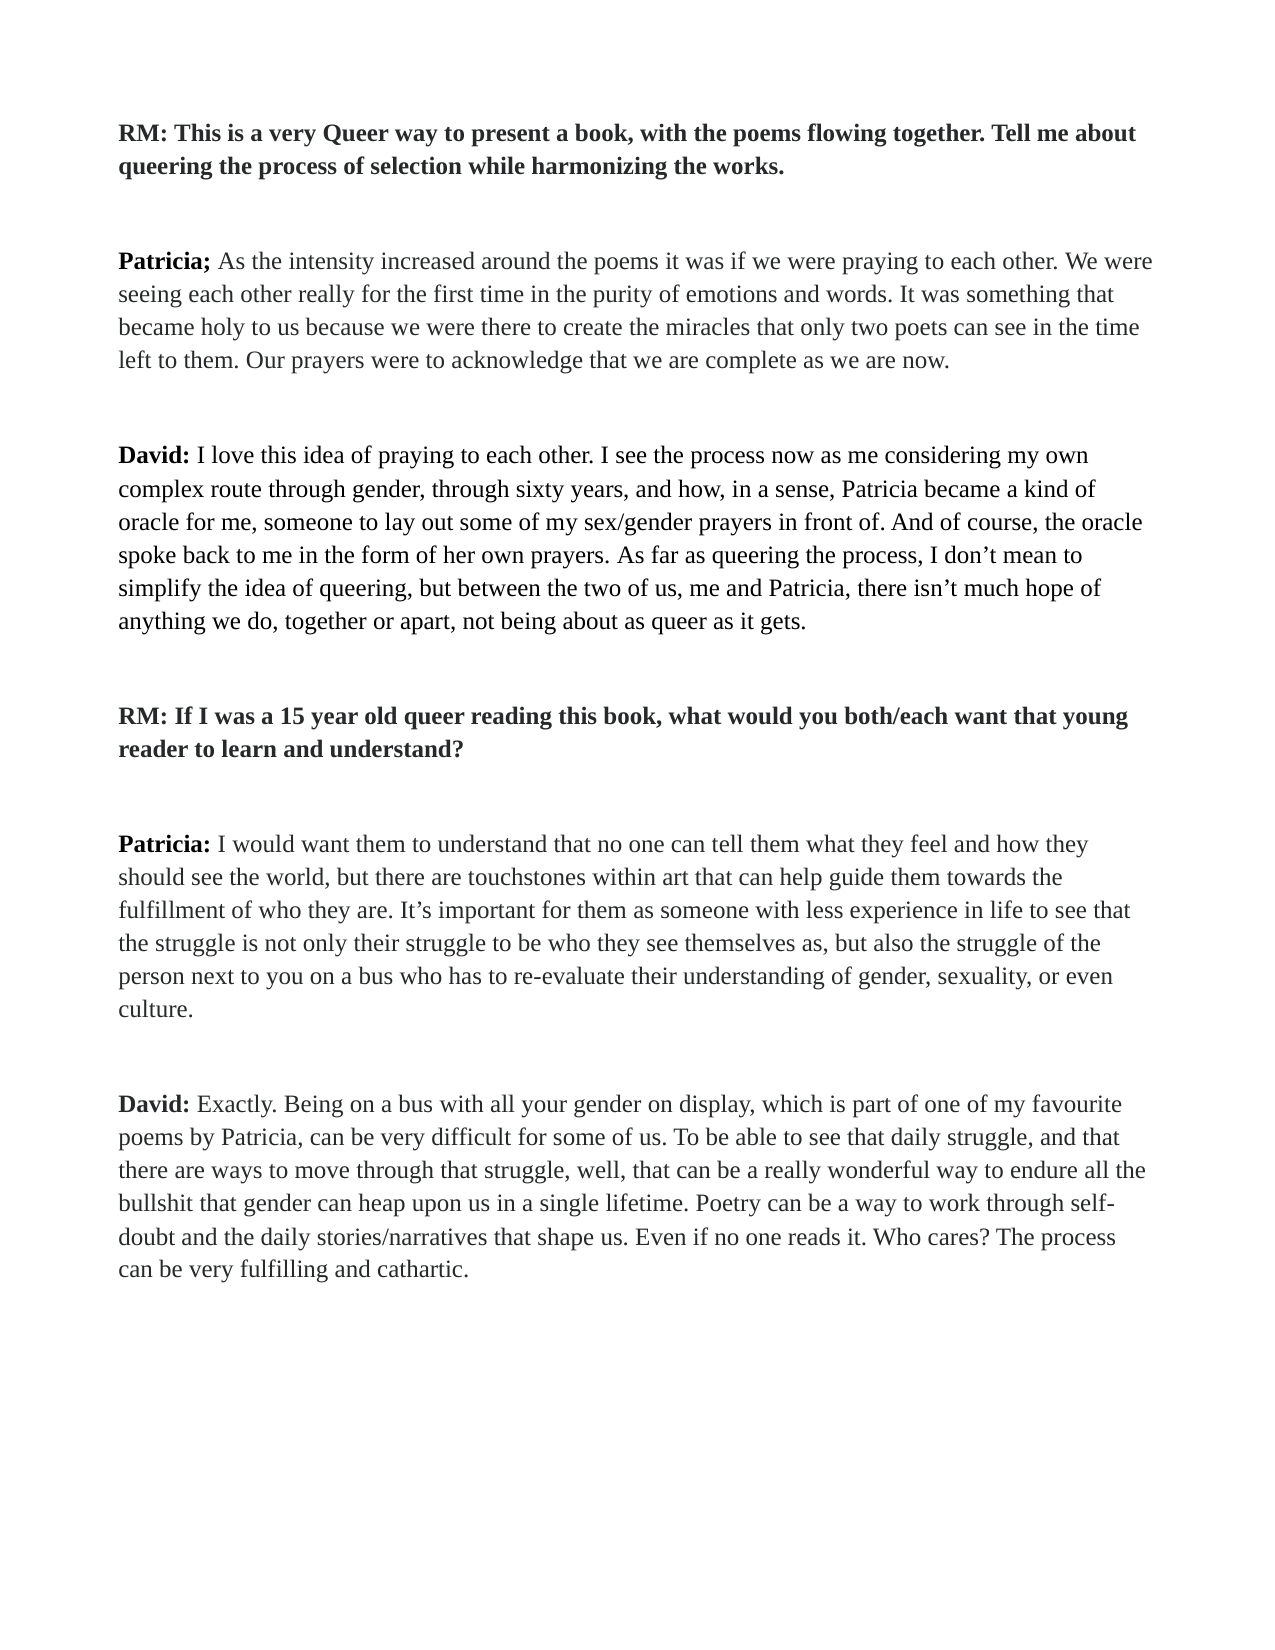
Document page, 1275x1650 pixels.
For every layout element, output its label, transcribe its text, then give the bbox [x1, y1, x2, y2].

text Patricia; As the intensity increased around the poems it was if we were praying to each other. We were seeing each other really for the first time in the purity of emotions and words. It was something that became holy to us because we were there to create the miracles that only two poets can see in the time left to them. Our prayers were to acknowledge that we are complete as we are now. [118, 246, 1157, 374]
text RM: If I was a 15 year old queer reading this book, what would you both/each want that young reader to learn and understand? [118, 701, 1157, 763]
text Patricia: I would want them to understand that no one can tell them what they feel and how they should see the world, but there are touchstones within art that can help guide them towards the fulfillment of who they are. It’s important for them as someone with less experience in life to see that the struggle is not only their struggle to be who they see themselves as, but also the struggle of the person next to you on a bus who has to re-evaluate their understanding of gender, sexuality, or even culture. [118, 829, 1157, 1023]
text David: I love this idea of praying to each other. I see the process now as me considering my own complex route through gender, through sixty years, and how, in a sense, Patricia became a kind of oracle for me, someone to lay out some of my sex/gender prayers in front of. And of course, the oracle spoke back to me in the form of her own prayers. As far as queering the process, I don’t mean to simplify the idea of queering, but between the two of us, me and Patricia, there isn’t much hope of anything we do, together or apart, not being about as queer as it gets. [118, 441, 1157, 634]
text RM: This is a very Queer way to present a book, with the poems flowing together. Tell me about queering the process of selection while harmonizing the works. [118, 118, 1157, 180]
text David: Exactly. Being on a bus with all your gender on display, which is part of one of my favourite poems by Patricia, can be very difficult for some of us. To be able to see that daily struggle, and that there are ways to move through that struggle, well, that can be a really wonderful way to endure all the bullshit that gender can heap upon us in a single lifetime. Poetry can be a way to work through self-doubt and the daily stories/narratives that shape us. Even if no one reads it. Who cares? The process can be very fulfilling and cathartic. [118, 1089, 1157, 1283]
